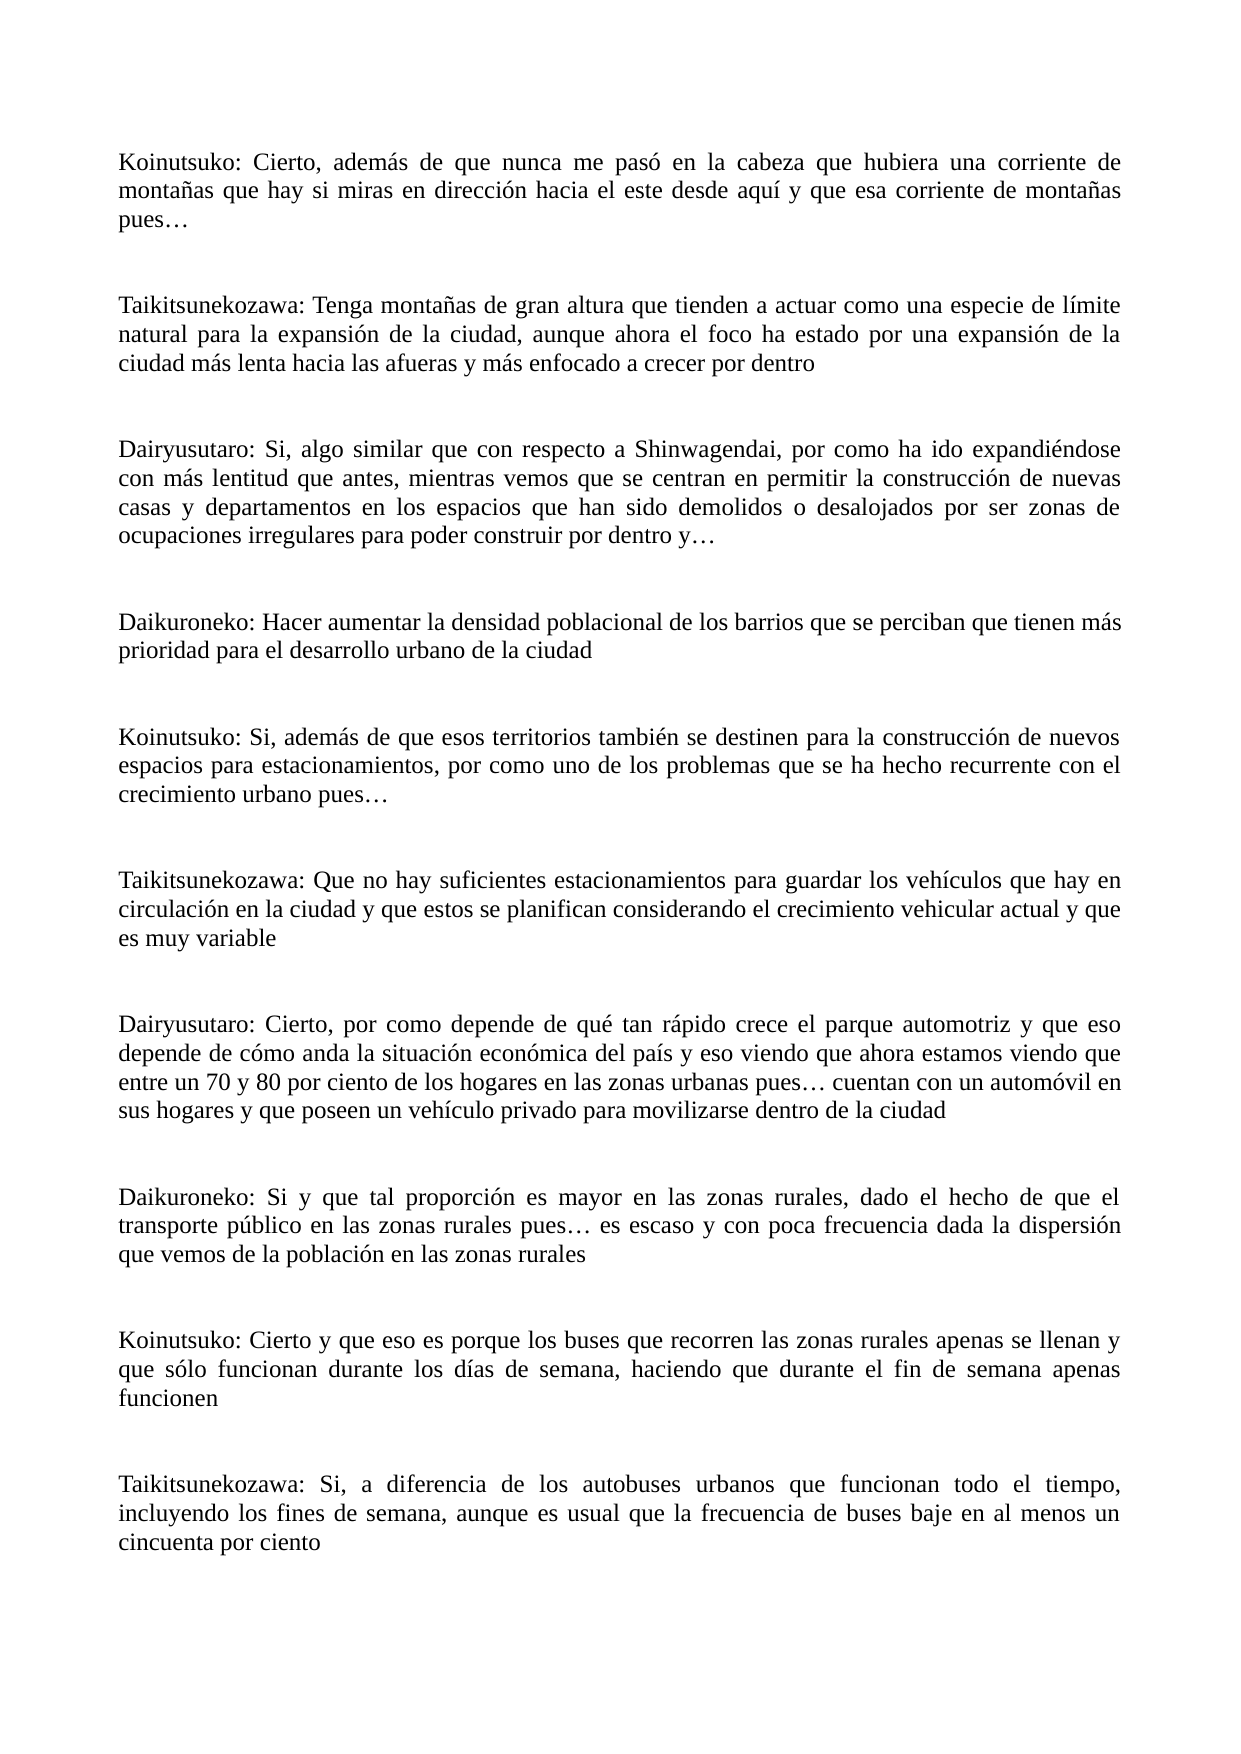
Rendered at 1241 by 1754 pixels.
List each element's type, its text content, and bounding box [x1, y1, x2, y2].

text Dairyusutaro: Cierto, por como depende de qué tan rápido crece el parque automotriz y que eso depende de cómo anda la situación económica del país y eso viendo que ahora estamos viendo que entre un 70 y 80 por ciento de los hogares en las zonas urbanas pues… cuentan con un automóvil en sus hogares y que poseen un vehículo privado para movilizarse dentro de la ciudad [118, 1009, 1122, 1124]
text Koinutsuko: Cierto, además de que nunca me pasó en la cabeza que hubiera una corriente de montañas que hay si miras en dirección hacia el este desde aquí y que esa corriente de montañas pues… [118, 147, 1122, 233]
text Koinutsuko: Cierto y que eso es porque los buses que recorren las zonas rurales apenas se llenan y que sólo funcionan durante los días de semana, haciendo que durante el fin de semana apenas funcionen [118, 1326, 1122, 1412]
text Taikitsunekozawa: Si, a diferencia de los autobuses urbanos que funcionan todo el tiempo, incluyendo los fines de semana, aunque es usual que la frecuencia de buses baje en al menos un cincuenta por ciento [118, 1469, 1122, 1556]
text Koinutsuko: Si, además de que esos territorios también se destinen para la construcción de nuevos espacios para estacionamientos, por como uno de los problemas que se ha hecho recurrente con el crecimiento urbano pues… [118, 722, 1122, 808]
text Dairyusutaro: Si, algo similar que con respecto a Shinwagendai, por como ha ido expandiéndose con más lentitud que antes, mientras vemos que se centran en permitir la construcción de nuevas casas y departamentos en los espacios que han sido demolidos o desalojados por ser zonas de ocupaciones irregulares para poder construir por dentro y… [118, 434, 1122, 549]
text Taikitsunekozawa: Que no hay suficientes estacionamientos para guardar los vehículos que hay en circulación en la ciudad y que estos se planifican considerando el crecimiento vehicular actual y que es muy variable [118, 866, 1122, 952]
text Daikuroneko: Si y que tal proporción es mayor en las zonas rurales, dado el hecho de que el transporte público en las zonas rurales pues… es escaso y con poca frecuencia dada la dispersión que vemos de la población en las zonas rurales [118, 1182, 1122, 1268]
text Daikuroneko: Hacer aumentar la densidad poblacional de los barrios que se perciban que tienen más prioridad para el desarrollo urbano de la ciudad [118, 607, 1122, 664]
text Taikitsunekozawa: Tenga montañas de gran altura que tienden a actuar como una especie de límite natural para la expansión de la ciudad, aunque ahora el foco ha estado por una expansión de la ciudad más lenta hacia las afueras y más enfocado a crecer por dentro [118, 291, 1122, 377]
